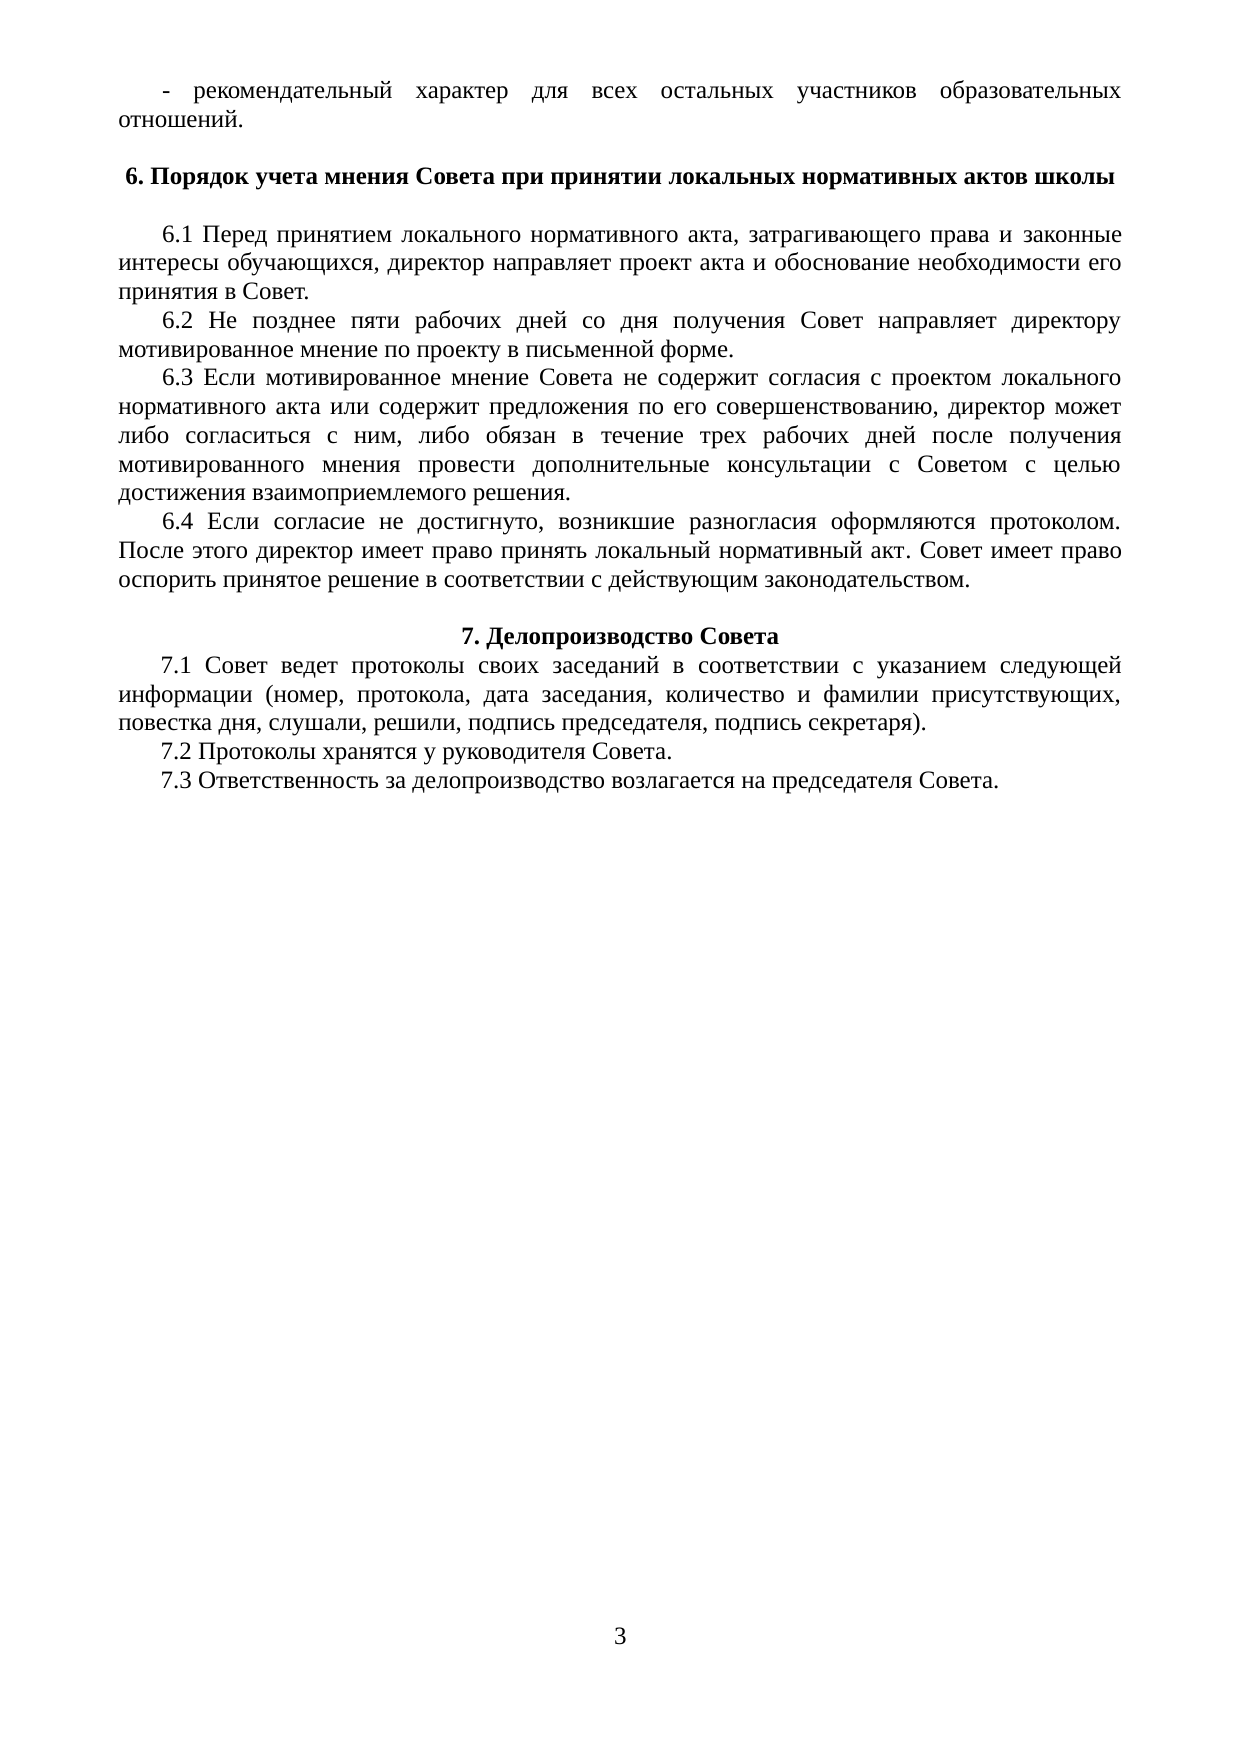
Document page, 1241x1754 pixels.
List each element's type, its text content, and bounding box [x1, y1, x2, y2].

text 7.3 Ответственность за делопроизводство возлагается на председателя Совета. [118, 765, 1122, 794]
text 7.1 Совет ведет протоколы своих заседаний в соответствии с указанием следующей информации (номер, протокола, дата заседания, количество и фамилии присутствующих, повестка дня, слушали, решили, подпись председателя, подпись секретаря). [118, 650, 1122, 736]
text 6.4 Если согласие не достигнуто, возникшие разногласия оформляются протоколом. После этого директор имеет право принять локальный нормативный акт. Совет имеет право оспорить принятое решение в соответствии с действующим законодательством. [118, 506, 1122, 592]
text 6.1 Перед принятием локального нормативного акта, затрагивающего права и законные интересы обучающихся, директор направляет проект акта и обоснование необходимости его принятия в Совет. [118, 219, 1122, 305]
text 6. Порядок учета мнения Совета при принятии локальных нормативных актов школы [118, 161, 1122, 190]
text 6.2 Не позднее пяти рабочих дней со дня получения Совет направляет директору мотивированное мнение по проекту в письменной форме. [118, 305, 1122, 362]
text 7. Делопроизводство Совета [118, 621, 1122, 650]
text 6.3 Если мотивированное мнение Совета не содержит согласия с проектом локального нормативного акта или содержит предложения по его совершенствованию, директор может либо согласиться с ним, либо обязан в течение трех рабочих дней после получения мотивированного мнения провести дополнительные консультации с Советом с целью достижения взаимоприемлемого решения. [118, 362, 1122, 506]
text - рекомендательный характер для всех остальных участников образовательных отношений. [118, 75, 1122, 132]
text 7.2 Протоколы хранятся у руководителя Совета. [118, 736, 1122, 765]
